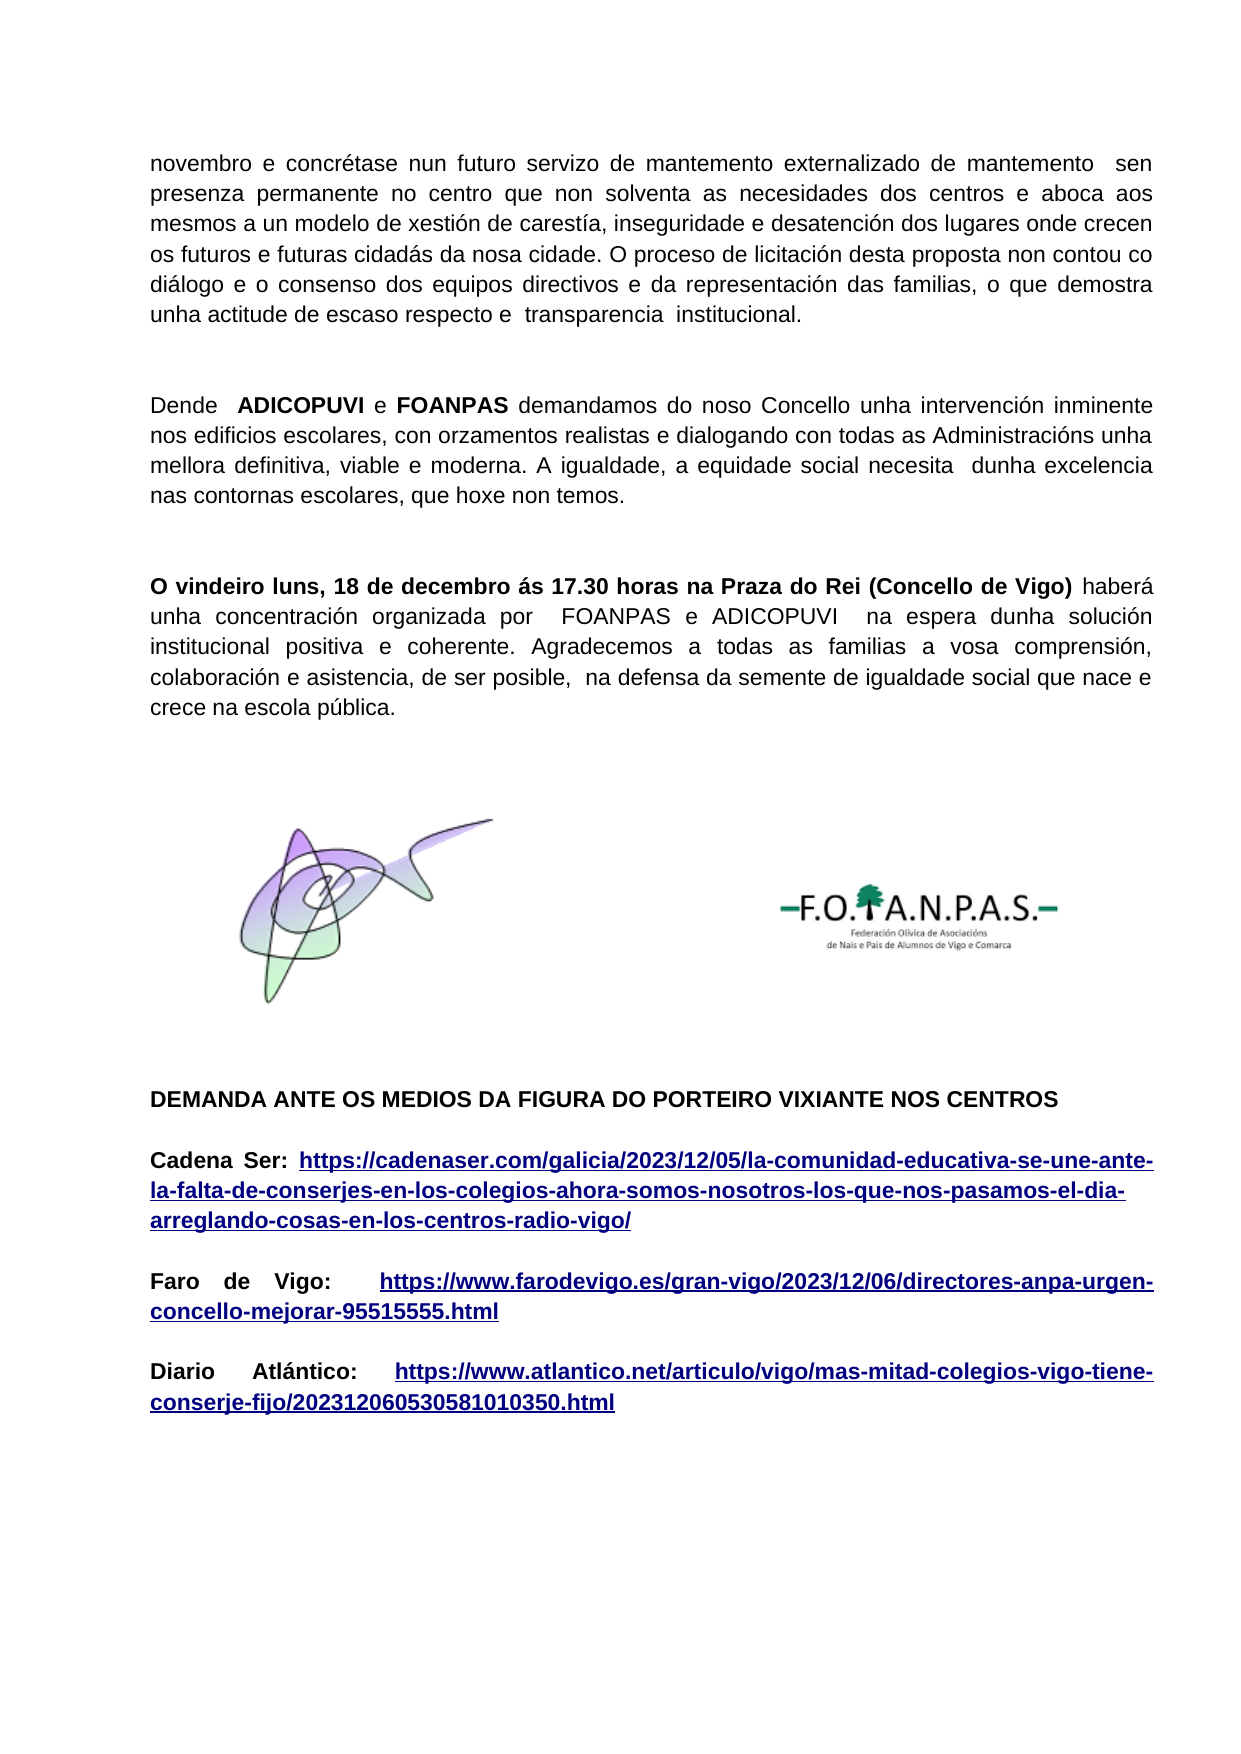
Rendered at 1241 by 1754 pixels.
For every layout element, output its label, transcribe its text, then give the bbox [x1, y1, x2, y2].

text Diario Atlántico: https://www.atlantico.net/articulo/vigo/mas-mitad-colegios-vigo-tiene-conserje-fijo/202312060530581010350.html [150, 1358, 1153, 1415]
text Faro de Vigo: https://www.farodevigo.es/gran-vigo/2023/12/06/directores-anpa-urgen-concello-mejorar-95515555.html [150, 1268, 1153, 1324]
text O vindeiro luns, 18 de decembro ás 17.30 horas na Praza do Rei (Concello de Vigo) haberá unha concentración organizada por FOANPAS e ADICOPUVI na espera dunha solución institucional positiva e coherente. Agradecemos a todas as familias a vosa comprensión, colaboración e asistencia, de ser posible, na defensa da semente de igualdade social que nace e crece na escola pública. [150, 573, 1153, 720]
text DEMANDA ANTE OS MEDIOS DA FIGURA DO PORTEIRO VIXIANTE NOS CENTROS [150, 1086, 1153, 1113]
text Cadena Ser: https://cadenaser.com/galicia/2023/12/05/la-comunidad-educativa-se-une-ante-la-falta-de-conserjes-en-los-colegios-ahora-somos-nosotros-los-que-nos-pasamos-el-dia-arreglando-cosas-en-los-centros-radio-vigo/ [150, 1147, 1153, 1234]
picture [779, 774, 1061, 1056]
text Dende ADICOPUVI e FOANPAS demandamos do noso Concello unha intervención inminente nos edificios escolares, con orzamentos realistas e dialogando con todas as Administracións unha mellora definitiva, viable e moderna. A igualdade, a equidade social necesita dunha excelencia nas contornas escolares, que hoxe non temos. [150, 392, 1153, 509]
picture [235, 818, 525, 1026]
text novembro e concrétase nun futuro servizo de mantemento externalizado de mantemento sen presenza permanente no centro que non solventa as necesidades dos centros e aboca aos mesmos a un modelo de xestión de carestía, inseguridade e desatención dos lugares onde crecen os futuros e futuras cidadás da nosa cidade. O proceso de licitación desta proposta non contou co diálogo e o consenso dos equipos directivos e da representación das familias, o que demostra unha actitude de escaso respecto e transparencia institucional. [150, 150, 1153, 327]
